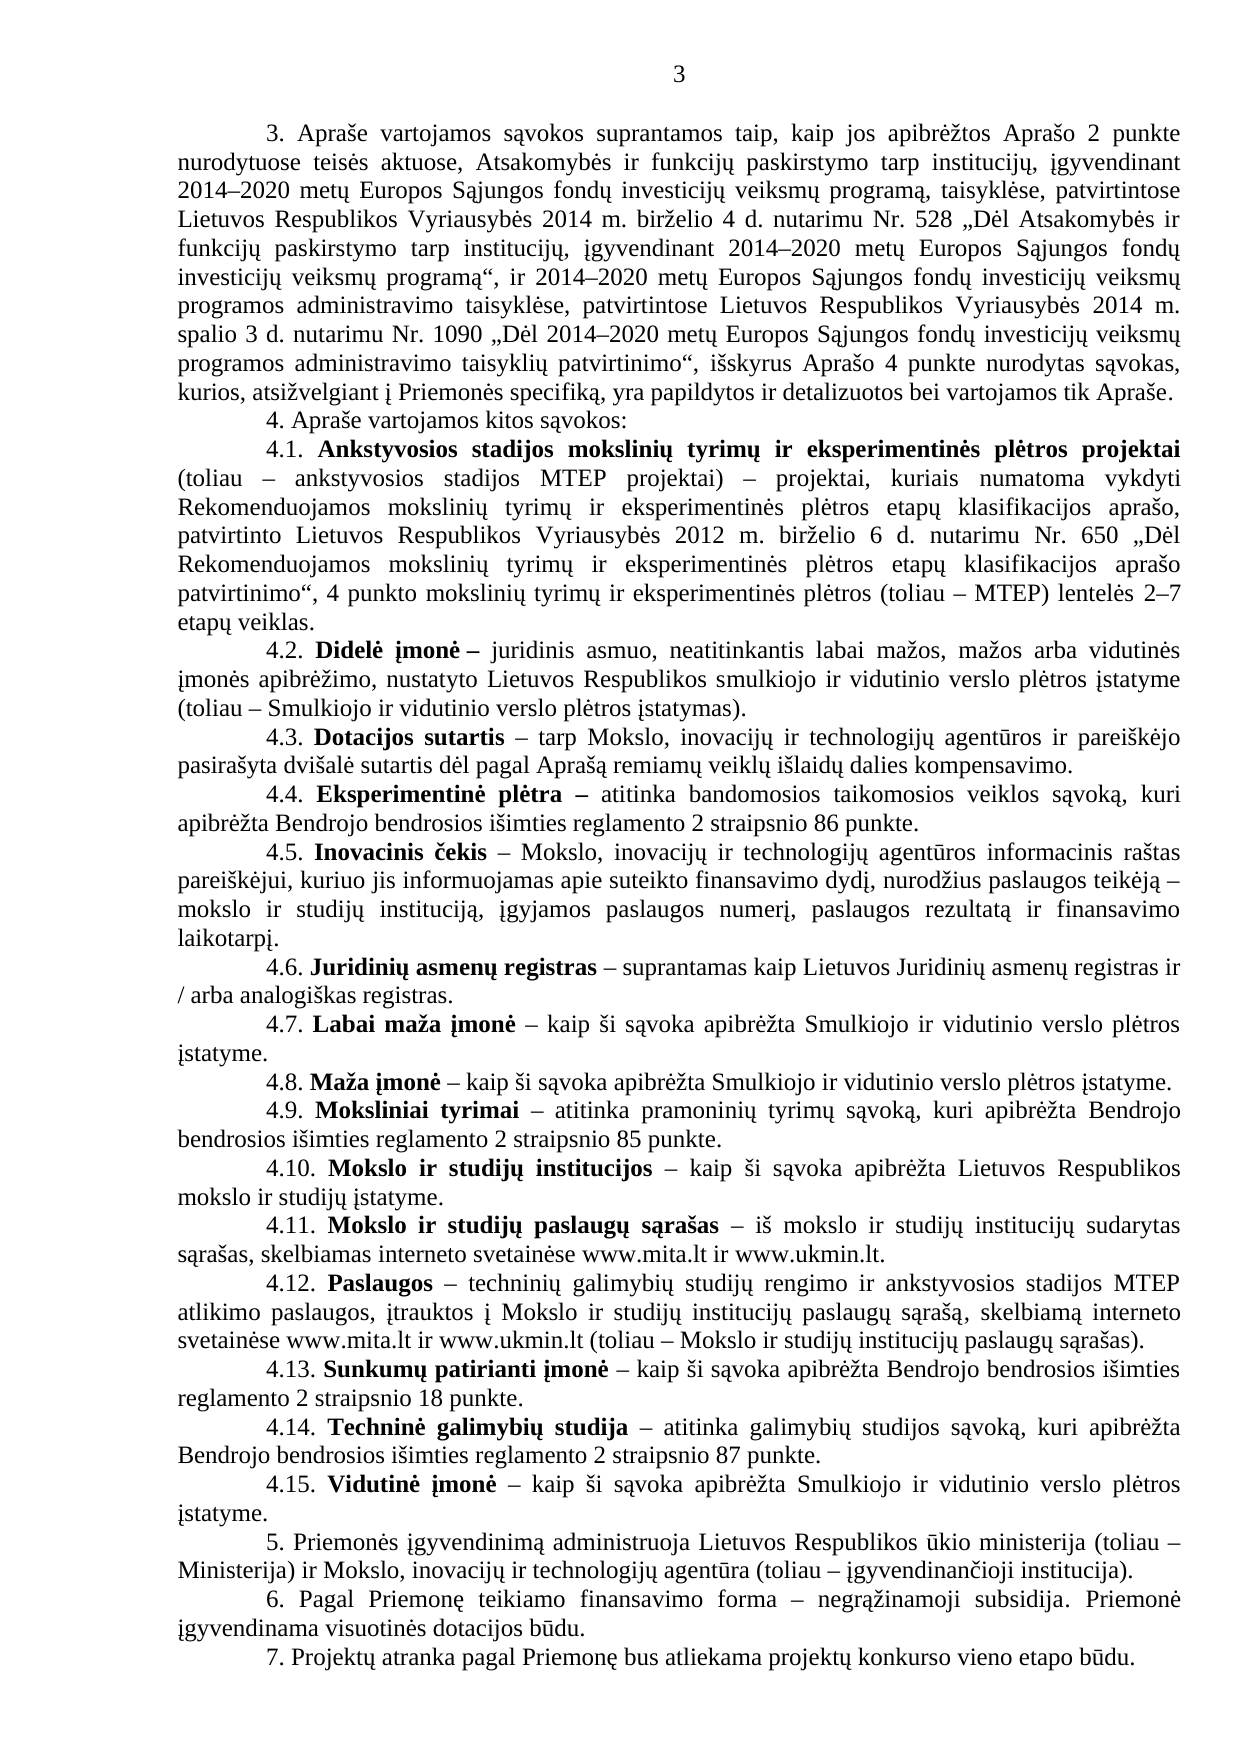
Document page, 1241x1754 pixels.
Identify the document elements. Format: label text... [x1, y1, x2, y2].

text 4.4. Eksperimentinė plėtra – atitinka bandomosios taikomosios veiklos sąvoką, kuri apibrėžta Bendrojo bendrosios išimties reglamento 2 straipsnio 86 punkte. [177, 779, 1181, 837]
text 4.8. Maža įmonė – kaip ši sąvoka apibrėžta Smulkiojo ir vidutinio verslo plėtros įstatyme. [177, 1067, 1181, 1096]
text 4.3. Dotacijos sutartis – tarp Mokslo, inovacijų ir technologijų agentūros ir pareiškėjo pasirašyta dvišalė sutartis dėl pagal Aprašą remiamų veiklų išlaidų dalies kompensavimo. [177, 722, 1181, 779]
text 5. Priemonės įgyvendinimą administruoja Lietuvos Respublikos ūkio ministerija (toliau – Ministerija) ir Mokslo, inovacijų ir technologijų agentūra (toliau – įgyvendinančioji institucija). [177, 1527, 1181, 1584]
text 4.14. Techninė galimybių studija – atitinka galimybių studijos sąvoką, kuri apibrėžta Bendrojo bendrosios išimties reglamento 2 straipsnio 87 punkte. [177, 1412, 1181, 1469]
text 3. Apraše vartojamos sąvokos suprantamos taip, kaip jos apibrėžtos Aprašo 2 punkte nurodytuose teisės aktuose, Atsakomybės ir funkcijų paskirstymo tarp institucijų, įgyvendinant 2014–2020 metų Europos Sąjungos fondų investicijų veiksmų programą, taisyklėse, patvirtintose Lietuvos Respublikos Vyriausybės 2014 m. birželio 4 d. nutarimu Nr. 528 „Dėl Atsakomybės ir funkcijų paskirstymo tarp institucijų, įgyvendinant 2014–2020 metų Europos Sąjungos fondų investicijų veiksmų programą“, ir 2014–2020 metų Europos Sąjungos fondų investicijų veiksmų programos administravimo taisyklėse, patvirtintose Lietuvos Respublikos Vyriausybės 2014 m. spalio 3 d. nutarimu Nr. 1090 „Dėl 2014–2020 metų Europos Sąjungos fondų investicijų veiksmų programos administravimo taisyklių patvirtinimo“, išskyrus Aprašo 4 punkte nurodytas sąvokas, kurios, atsižvelgiant į Priemonės specifiką, yra papildytos ir detalizuotos bei vartojamos tik Apraše. [177, 118, 1181, 406]
text 4. Apraše vartojamos kitos sąvokos: [177, 406, 1181, 434]
text 6. Pagal Priemonę teikiamo finansavimo forma – negrąžinamoji subsidija. Priemonė įgyvendinama visuotinės dotacijos būdu. [177, 1584, 1181, 1642]
text 4.10. Mokslo ir studijų institucijos – kaip ši sąvoka apibrėžta Lietuvos Respublikos mokslo ir studijų įstatyme. [177, 1153, 1181, 1211]
text 4.5. Inovacinis čekis – Mokslo, inovacijų ir technologijų agentūros informacinis raštas pareiškėjui, kuriuo jis informuojamas apie suteikto finansavimo dydį, nurodžius paslaugos teikėją – mokslo ir studijų instituciją, įgyjamos paslaugos numerį, paslaugos rezultatą ir finansavimo laikotarpį. [177, 837, 1181, 952]
text 4.13. Sunkumų patirianti įmonė – kaip ši sąvoka apibrėžta Bendrojo bendrosios išimties reglamento 2 straipsnio 18 punkte. [177, 1354, 1181, 1412]
text 4.9. Moksliniai tyrimai – atitinka pramoninių tyrimų sąvoką, kuri apibrėžta Bendrojo bendrosios išimties reglamento 2 straipsnio 85 punkte. [177, 1096, 1181, 1153]
text 4.11. Mokslo ir studijų paslaugų sąrašas – iš mokslo ir studijų institucijų sudarytas sąrašas, skelbiamas interneto svetainėse www.mita.lt ir www.ukmin.lt. [177, 1211, 1181, 1268]
text 4.6. Juridinių asmenų registras – suprantamas kaip Lietuvos Juridinių asmenų registras ir / arba analogiškas registras. [177, 952, 1181, 1009]
text 4.15. Vidutinė įmonė – kaip ši sąvoka apibrėžta Smulkiojo ir vidutinio verslo plėtros įstatyme. [177, 1469, 1181, 1527]
text 4.1. Ankstyvosios stadijos mokslinių tyrimų ir eksperimentinės plėtros projektai (toliau – ankstyvosios stadijos MTEP projektai) – projektai, kuriais numatoma vykdyti Rekomenduojamos mokslinių tyrimų ir eksperimentinės plėtros etapų klasifikacijos aprašo, patvirtinto Lietuvos Respublikos Vyriausybės 2012 m. birželio 6 d. nutarimu Nr. 650 „Dėl Rekomenduojamos mokslinių tyrimų ir eksperimentinės plėtros etapų klasifikacijos aprašo patvirtinimo“, 4 punkto mokslinių tyrimų ir eksperimentinės plėtros (toliau – MTEP) lentelės 2–7 etapų veiklas. [177, 434, 1181, 636]
text 7. Projektų atranka pagal Priemonę bus atliekama projektų konkurso vieno etapo būdu. [177, 1642, 1181, 1671]
text 4.12. Paslaugos – techninių galimybių studijų rengimo ir ankstyvosios stadijos MTEP atlikimo paslaugos, įtrauktos į Mokslo ir studijų institucijų paslaugų sąrašą, skelbiamą interneto svetainėse www.mita.lt ir www.ukmin.lt (toliau – Mokslo ir studijų institucijų paslaugų sąrašas). [177, 1268, 1181, 1354]
text 4.2. Didelė įmonė – juridinis asmuo, neatitinkantis labai mažos, mažos arba vidutinės įmonės apibrėžimo, nustatyto Lietuvos Respublikos smulkiojo ir vidutinio verslo plėtros įstatyme (toliau – Smulkiojo ir vidutinio verslo plėtros įstatymas). [177, 636, 1181, 722]
text 4.7. Labai maža įmonė – kaip ši sąvoka apibrėžta Smulkiojo ir vidutinio verslo plėtros įstatyme. [177, 1009, 1181, 1067]
